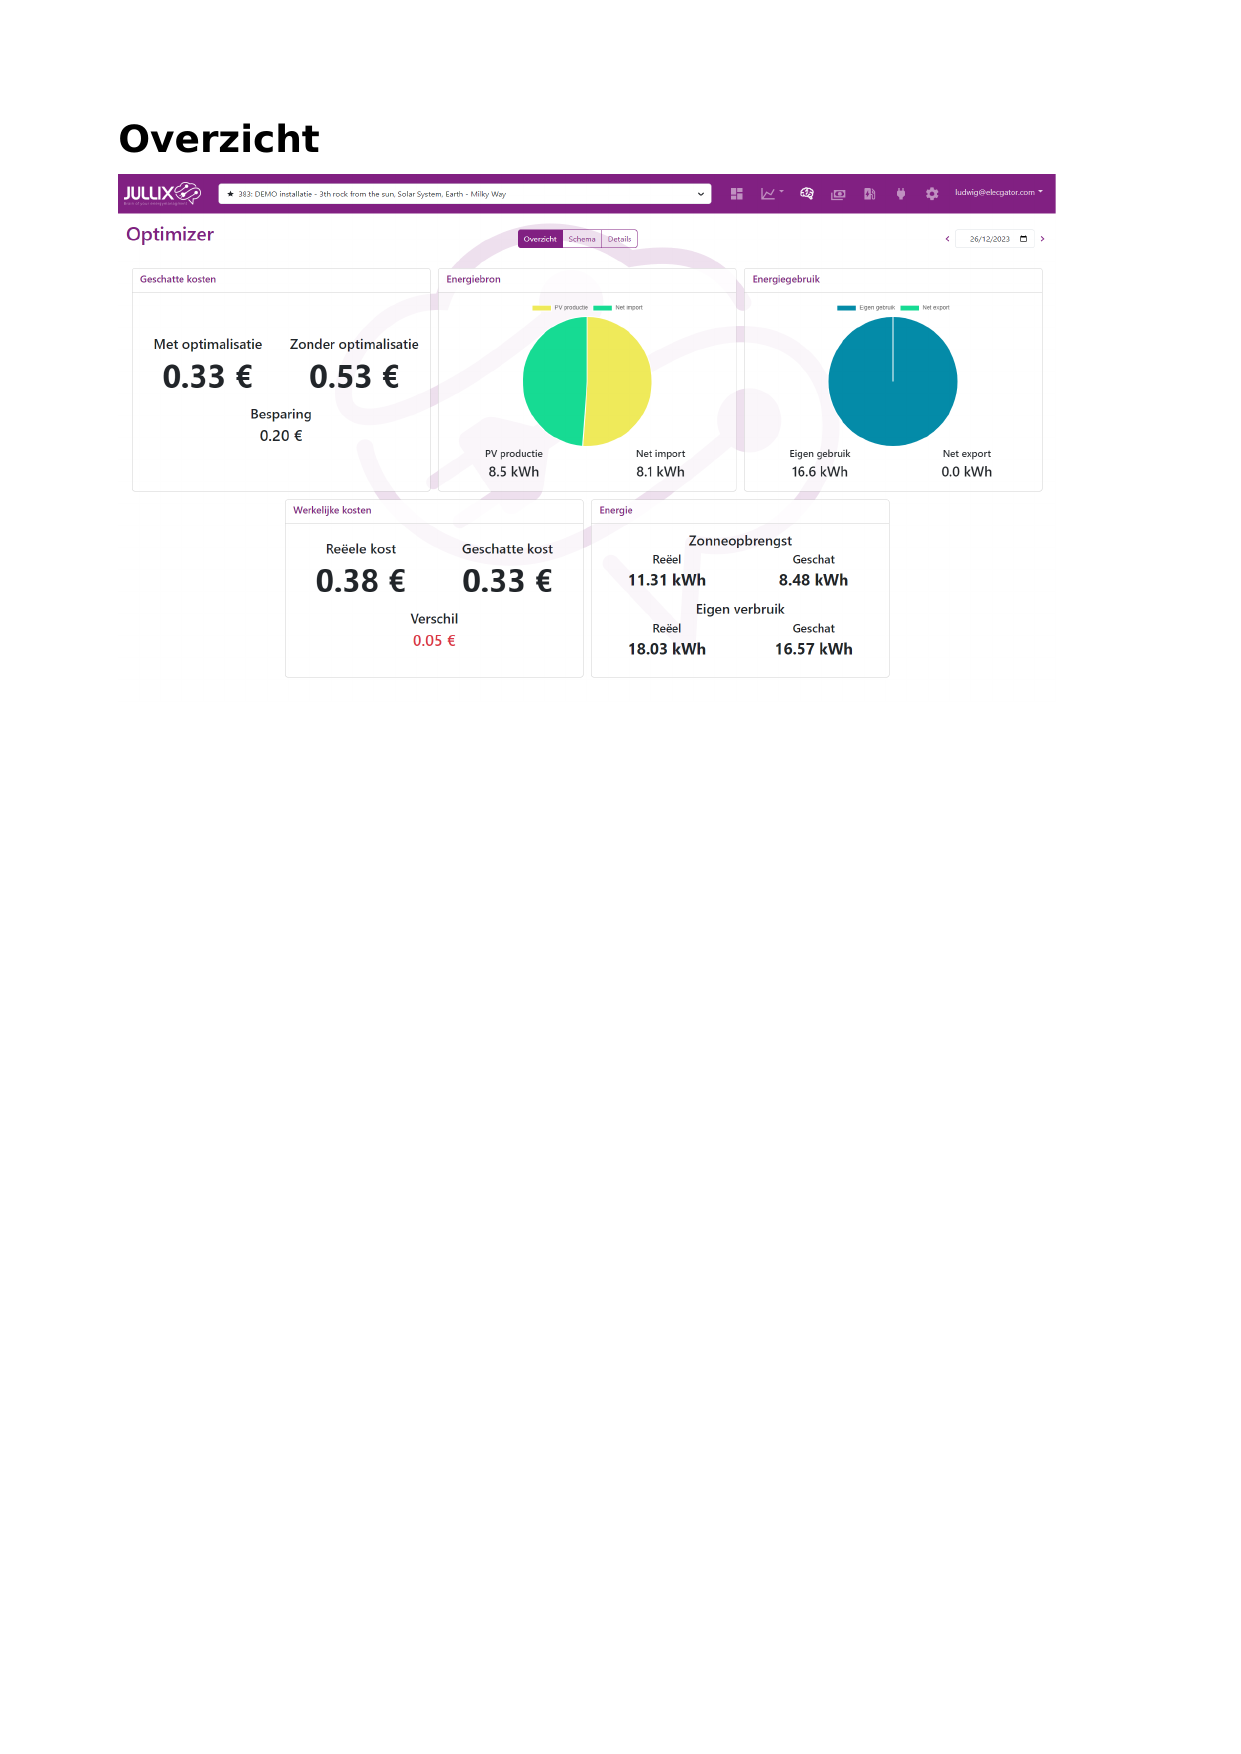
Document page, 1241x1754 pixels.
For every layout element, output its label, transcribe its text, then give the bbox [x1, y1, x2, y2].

picture [118, 174, 1056, 702]
subtitle Overzicht [118, 118, 1122, 162]
